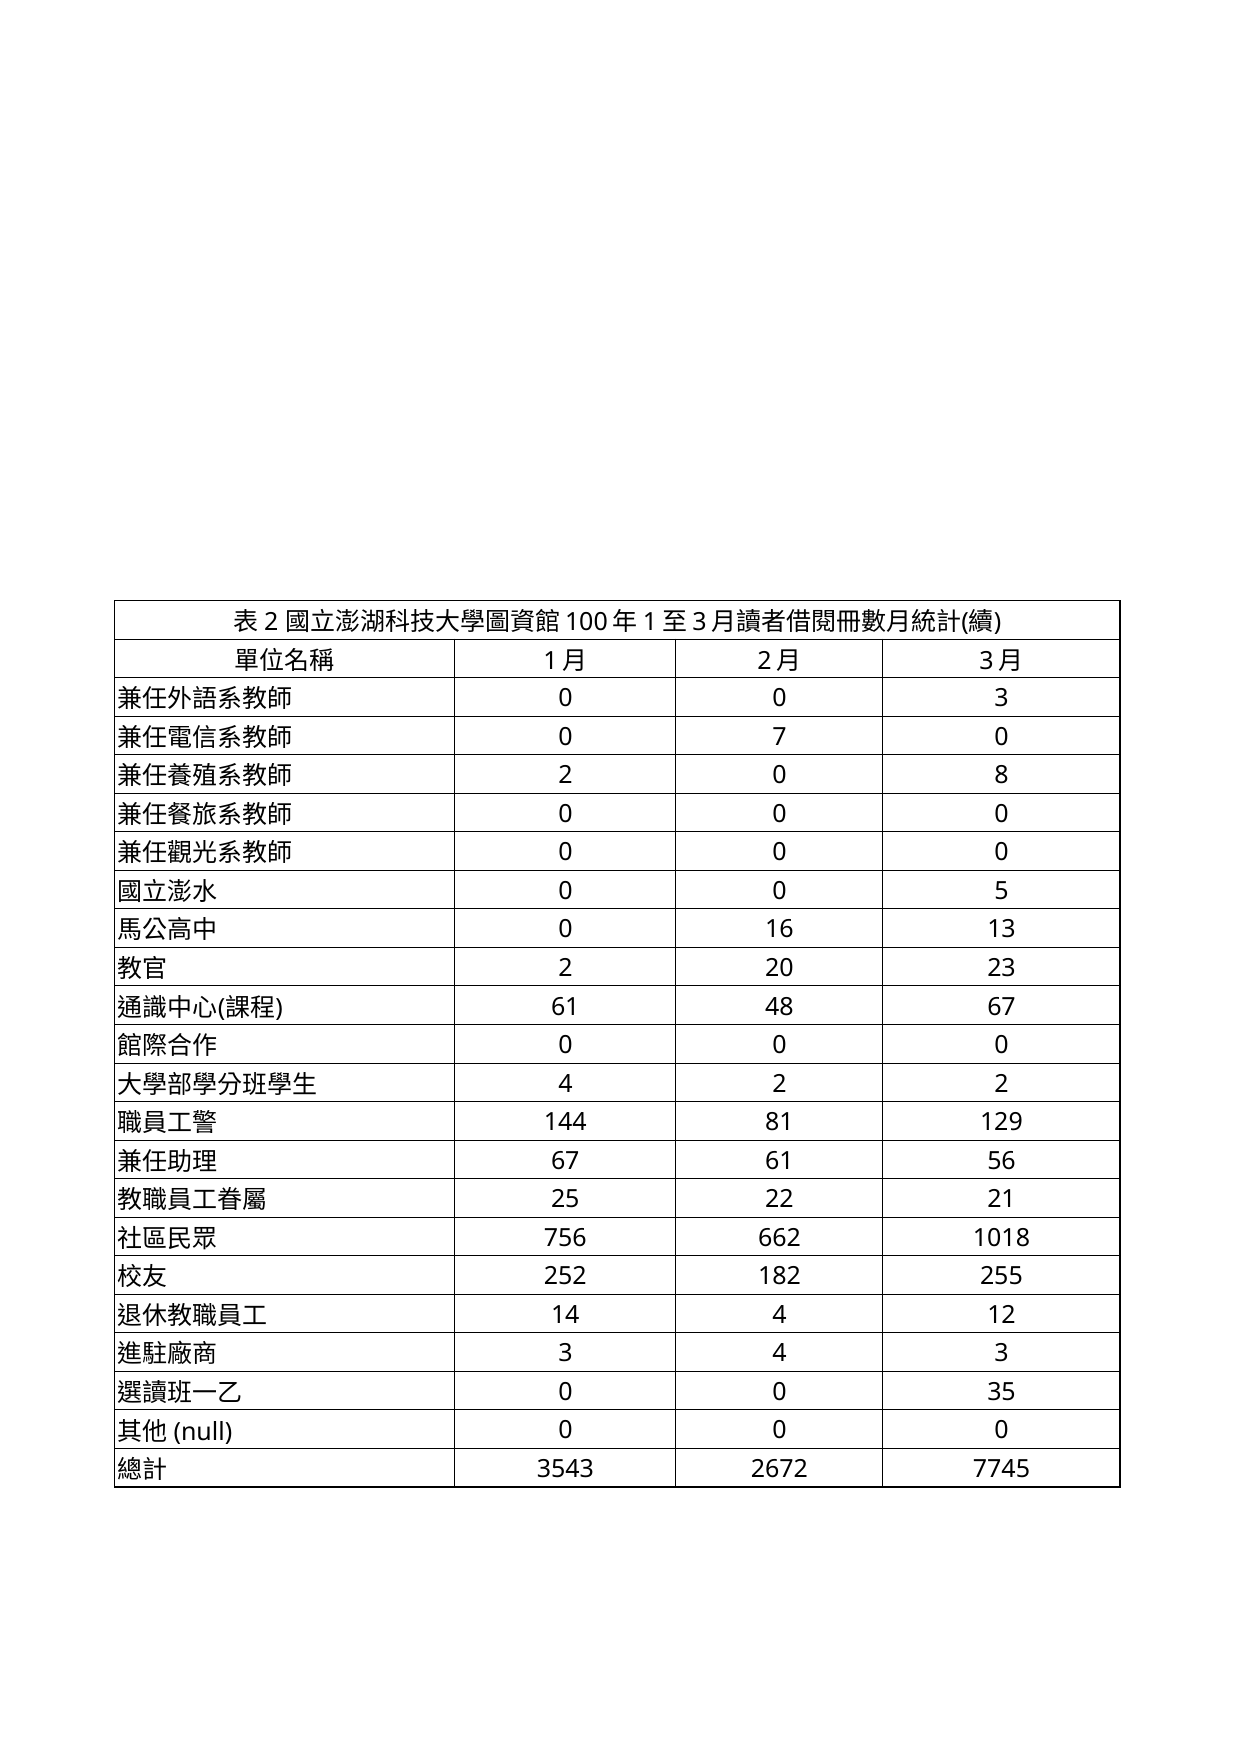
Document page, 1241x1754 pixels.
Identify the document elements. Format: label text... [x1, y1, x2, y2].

table_cell 12 [883, 1295, 1119, 1332]
table_cell 0 [676, 1372, 882, 1409]
table_cell 25 [455, 1179, 675, 1217]
table_cell 4 [455, 1064, 675, 1101]
table_cell 0 [455, 1372, 675, 1409]
table_cell [648, 165, 1182, 202]
table_cell 7 [676, 717, 882, 754]
table_cell 1018 [883, 1218, 1119, 1255]
table_cell [648, 277, 1182, 314]
table_cell 兼任養殖系教師 [115, 755, 454, 793]
table_cell 兼任觀光系教師 [115, 832, 454, 870]
table_cell 職員工警 [115, 1102, 454, 1139]
table_cell [115, 277, 648, 314]
table_cell [115, 315, 648, 352]
table_cell 22 [676, 1179, 882, 1217]
table_cell 21 [883, 1179, 1119, 1217]
table_cell 182 [676, 1256, 882, 1294]
table_cell 129 [883, 1102, 1119, 1139]
table_cell 3 [883, 1333, 1119, 1371]
table_cell 35 [883, 1372, 1119, 1409]
table_cell 48 [676, 986, 882, 1024]
table_cell 0 [676, 832, 882, 870]
table_cell 0 [676, 1410, 882, 1448]
table_cell 2 [455, 948, 675, 985]
table_cell 3 [883, 678, 1119, 716]
table_cell 0 [883, 717, 1119, 754]
table_cell 0 [676, 1025, 882, 1062]
table_cell [648, 465, 1182, 502]
table_cell 662 [676, 1218, 882, 1255]
table_cell 3543 [455, 1449, 675, 1486]
table_cell 0 [455, 832, 675, 870]
table_cell [115, 352, 648, 389]
table_cell 0 [455, 909, 675, 947]
table_cell [648, 540, 1182, 577]
table_cell 23 [883, 948, 1119, 985]
table_header 表 2 國立澎湖科技大學圖資館100年1至3月讀者借閱冊數月統計(續) [115, 601, 1119, 638]
table_cell [115, 465, 648, 502]
table_cell 81 [676, 1102, 882, 1139]
table_cell 1月 [455, 640, 675, 677]
table_cell [115, 202, 648, 239]
table_cell 13 [883, 909, 1119, 947]
table_cell 61 [455, 986, 675, 1024]
table_cell 0 [676, 871, 882, 908]
table_cell 252 [455, 1256, 675, 1294]
table_cell 16 [676, 909, 882, 947]
table_cell 0 [455, 1410, 675, 1448]
table_cell 其他 (null) [115, 1410, 454, 1448]
table_cell 兼任外語系教師 [115, 678, 454, 716]
table_cell [648, 315, 1182, 352]
table_cell 馬公高中 [115, 909, 454, 947]
table_cell 教官 [115, 948, 454, 985]
table_cell [648, 390, 1182, 427]
table_cell 61 [676, 1141, 882, 1178]
table_cell 14 [455, 1295, 675, 1332]
table_cell 社區民眾 [115, 1218, 454, 1255]
table_cell 0 [455, 1025, 675, 1062]
table_cell 756 [455, 1218, 675, 1255]
table_cell 2月 [676, 640, 882, 677]
table_cell 單位名稱 [115, 640, 454, 677]
table_cell 0 [676, 755, 882, 793]
table_cell 0 [455, 678, 675, 716]
table_cell [648, 127, 1182, 164]
table_cell 教職員工眷屬 [115, 1179, 454, 1217]
table_cell 兼任餐旅系教師 [115, 794, 454, 831]
table_cell 4 [676, 1295, 882, 1332]
table_cell [115, 90, 648, 127]
table_cell 總計 [115, 1449, 454, 1486]
table_cell [648, 352, 1182, 389]
table_cell 3月 [883, 640, 1119, 677]
table_cell 進駐廠商 [115, 1333, 454, 1371]
table_cell 2 [883, 1064, 1119, 1101]
table_cell 館際合作 [115, 1025, 454, 1062]
table_cell 255 [883, 1256, 1119, 1294]
table_cell 67 [455, 1141, 675, 1178]
table_cell 0 [676, 678, 882, 716]
table_cell [648, 240, 1182, 277]
table_cell 20 [676, 948, 882, 985]
table_cell 0 [455, 717, 675, 754]
table_cell 8 [883, 755, 1119, 793]
table_cell 2 [676, 1064, 882, 1101]
table_cell 2 [455, 755, 675, 793]
table_cell 國立澎水 [115, 871, 454, 908]
table_cell [115, 165, 648, 202]
table_cell 兼任電信系教師 [115, 717, 454, 754]
table_cell 校友 [115, 1256, 454, 1294]
table_cell 144 [455, 1102, 675, 1139]
table_cell [115, 127, 648, 164]
table_cell 大學部學分班學生 [115, 1064, 454, 1101]
table_cell 0 [883, 1410, 1119, 1448]
table_cell [648, 502, 1182, 539]
table_cell 0 [676, 794, 882, 831]
table_cell 7745 [883, 1449, 1119, 1486]
table_cell [115, 540, 648, 577]
table_cell [115, 240, 648, 277]
table_cell [115, 502, 648, 539]
table_cell 0 [883, 832, 1119, 870]
table_cell 67 [883, 986, 1119, 1024]
table_cell [115, 427, 648, 464]
table_cell 0 [883, 1025, 1119, 1062]
table_cell [648, 427, 1182, 464]
table_cell 5 [883, 871, 1119, 908]
table_cell 56 [883, 1141, 1119, 1178]
table_cell 0 [455, 871, 675, 908]
table_cell 0 [455, 794, 675, 831]
table_cell 選讀班一乙 [115, 1372, 454, 1409]
table_cell 退休教職員工 [115, 1295, 454, 1332]
table_cell 4 [676, 1333, 882, 1371]
table_cell [648, 202, 1182, 239]
table_cell [115, 390, 648, 427]
table_cell 通識中心(課程) [115, 986, 454, 1024]
table_cell 0 [883, 794, 1119, 831]
table_cell 2672 [676, 1449, 882, 1486]
table_cell 3 [455, 1333, 675, 1371]
table_cell 兼任助理 [115, 1141, 454, 1178]
table_cell [648, 90, 1182, 127]
